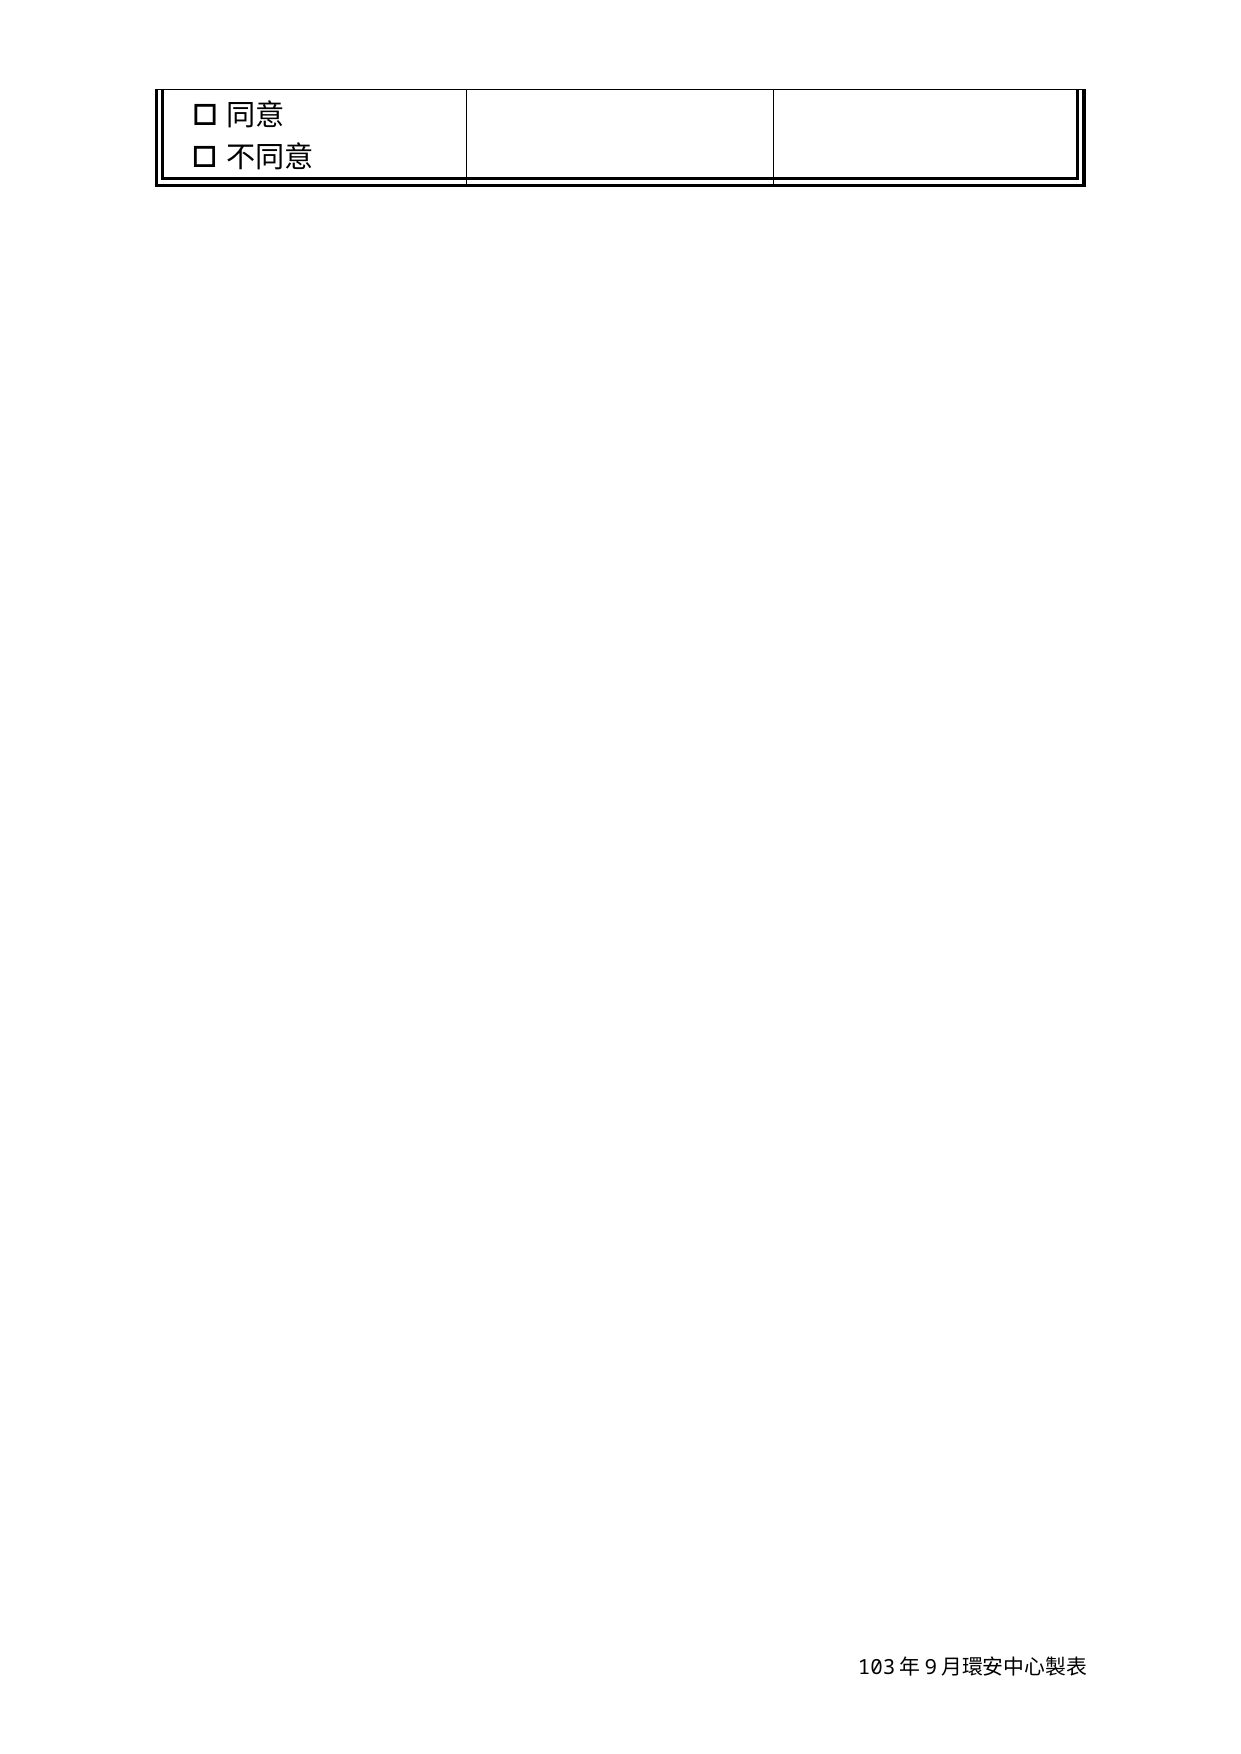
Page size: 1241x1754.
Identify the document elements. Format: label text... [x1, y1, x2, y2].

table_cell [774, 90, 1076, 177]
table_cell [467, 90, 773, 177]
table_cell  同意  不同意 [164, 90, 466, 177]
